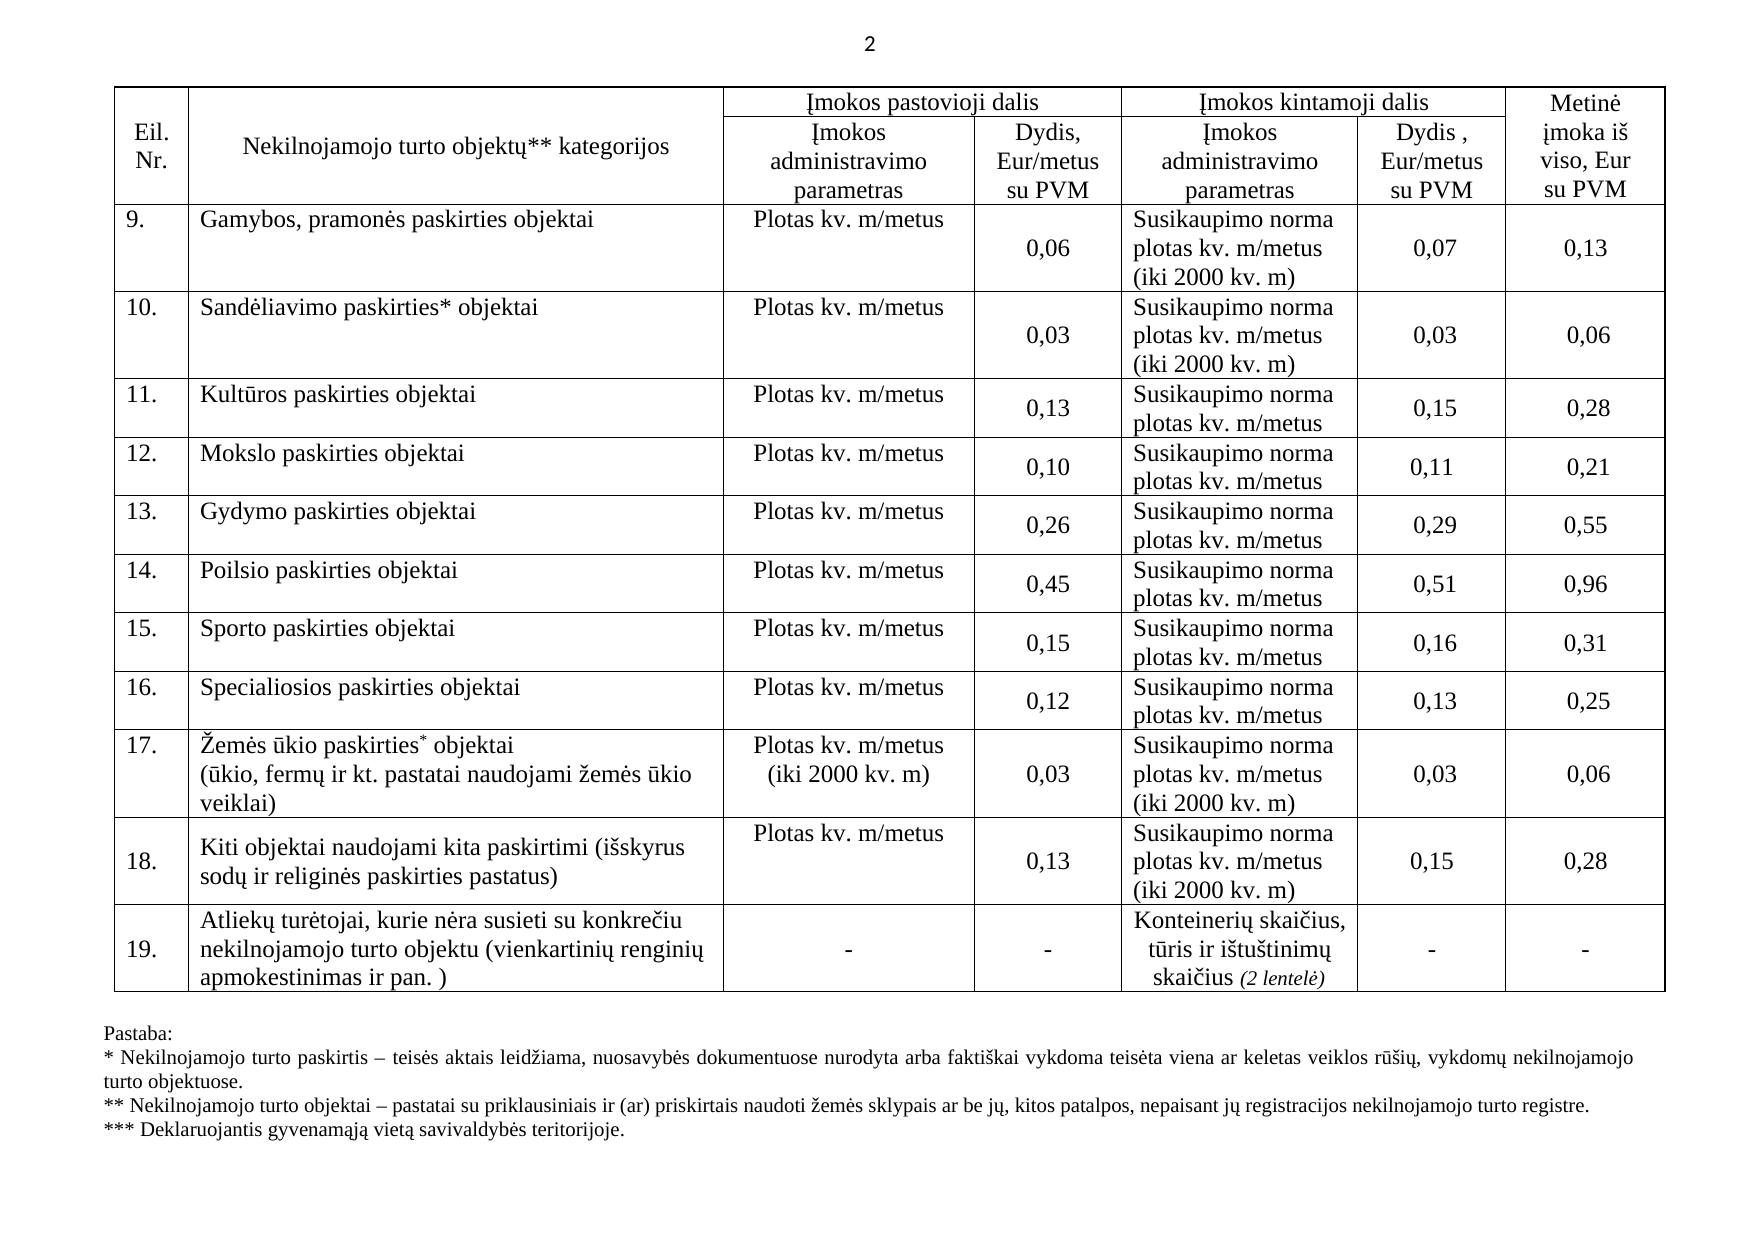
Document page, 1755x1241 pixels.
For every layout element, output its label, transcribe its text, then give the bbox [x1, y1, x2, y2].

table_cell Mokslo paskirties objektai [189, 438, 723, 495]
table_cell Sporto paskirties objektai [189, 613, 723, 671]
table_cell Susikaupimo norma plotas kv. m/metus [1122, 613, 1357, 671]
table_header Įmokos pastovioji dalis [724, 88, 1121, 116]
table_header Metinė įmoka iš viso, Eur su PVM [1506, 88, 1664, 203]
table_cell - [1358, 905, 1505, 991]
table_cell 0,10 [975, 438, 1121, 495]
text Pastaba: [103, 1021, 1636, 1045]
table_cell Gydymo paskirties objektai [189, 496, 723, 554]
table_cell 10. [115, 292, 188, 378]
table_cell 0,07 [1358, 205, 1505, 291]
table_cell 0,13 [1506, 205, 1664, 291]
table_cell 18. [115, 818, 188, 904]
table_cell 0,96 [1506, 555, 1664, 612]
table_cell Plotas kv. m/metus [724, 672, 974, 729]
table_header Eil. Nr. [115, 88, 188, 203]
table_cell Susikaupimo norma plotas kv. m/metus [1122, 672, 1357, 729]
table_cell Susikaupimo norma plotas kv. m/metus (iki 2000 kv. m) [1122, 818, 1357, 904]
table_cell Plotas kv. m/metus [724, 205, 974, 291]
table_cell 15. [115, 613, 188, 671]
table_cell 16. [115, 672, 188, 729]
table_cell 0,13 [1358, 672, 1505, 729]
table_cell 0,15 [975, 613, 1121, 671]
table_cell 0,29 [1358, 496, 1505, 554]
table_cell Susikaupimo norma plotas kv. m/metus (iki 2000 kv. m) [1122, 730, 1357, 817]
table_cell 14. [115, 555, 188, 612]
text * Nekilnojamojo turto paskirtis – teisės aktais leidžiama, nuosavybės dokumentuose nurodyta arba faktiškai vykdoma teisėta viena ar keletas veiklos rūšių, vykdomų nekilnojamojo turto objektuose. [103, 1045, 1636, 1093]
table_cell Plotas kv. m/metus [724, 379, 974, 437]
table_cell 0,12 [975, 672, 1121, 729]
table_cell Susikaupimo norma plotas kv. m/metus (iki 2000 kv. m) [1122, 205, 1357, 291]
table_cell Susikaupimo norma plotas kv. m/metus [1122, 555, 1357, 612]
table_cell 0,28 [1506, 818, 1664, 904]
table_cell Susikaupimo norma plotas kv. m/metus (iki 2000 kv. m) [1122, 292, 1357, 378]
table_cell Kultūros paskirties objektai [189, 379, 723, 437]
table_cell 0,51 [1358, 555, 1505, 612]
table_cell Susikaupimo norma plotas kv. m/metus [1122, 496, 1357, 554]
table_cell 0,06 [1506, 292, 1664, 378]
table_cell - [1506, 905, 1664, 991]
table_cell Kiti objektai naudojami kita paskirtimi (išskyrus sodų ir religinės paskirties pastatus) [189, 818, 723, 904]
table_cell - [975, 905, 1121, 991]
table_cell Atliekų turėtojai, kurie nėra susieti su konkrečiu nekilnojamojo turto objektu (vienkartinių renginių apmokestinimas ir pan. ) [189, 905, 723, 991]
table_cell Plotas kv. m/metus [724, 438, 974, 495]
text ** Nekilnojamojo turto objektai – pastatai su priklausiniais ir (ar) priskirtais naudoti žemės sklypais ar be jų, kitos patalpos, nepaisant jų registracijos nekilnojamojo turto registre. [103, 1093, 1636, 1117]
table_cell 0,06 [1506, 730, 1664, 817]
table_cell Plotas kv. m/metus [724, 292, 974, 378]
table_cell 0,03 [1358, 730, 1505, 817]
table_cell 19. [115, 905, 188, 991]
table_cell 12. [115, 438, 188, 495]
table_cell Plotas kv. m/metus [724, 818, 974, 904]
table_cell Konteinerių skaičius, tūris ir ištuštinimų skaičius (2 lentelė) [1122, 905, 1357, 991]
table_cell 0,25 [1506, 672, 1664, 729]
table_cell Gamybos, pramonės paskirties objektai [189, 205, 723, 291]
table_header Įmokos kintamoji dalis [1122, 88, 1505, 116]
table_cell 0,06 [975, 205, 1121, 291]
table_cell 0,13 [975, 818, 1121, 904]
table_cell 0,03 [1358, 292, 1505, 378]
table_cell 9. [115, 205, 188, 291]
table_cell Plotas kv. m/metus (iki 2000 kv. m) [724, 730, 974, 817]
table_cell Sandėliavimo paskirties* objektai [189, 292, 723, 378]
table_cell Susikaupimo norma plotas kv. m/metus [1122, 379, 1357, 437]
table_cell 0,15 [1358, 379, 1505, 437]
table_cell Įmokos administravimo parametras [724, 117, 974, 203]
table_cell 0,11 [1358, 438, 1505, 495]
table_cell 0,15 [1358, 818, 1505, 904]
table_cell 0,55 [1506, 496, 1664, 554]
table_cell Dydis , Eur/metus su PVM [1358, 117, 1505, 203]
table_cell Plotas kv. m/metus [724, 496, 974, 554]
table_cell 13. [115, 496, 188, 554]
table_cell Įmokos administravimo parametras [1122, 117, 1357, 203]
table_cell 0,26 [975, 496, 1121, 554]
table_cell 0,13 [975, 379, 1121, 437]
table_cell 0,03 [975, 730, 1121, 817]
table_cell Dydis, Eur/metus su PVM [975, 117, 1121, 203]
table_cell Poilsio paskirties objektai [189, 555, 723, 612]
text *** Deklaruojantis gyvenamąją vietą savivaldybės teritorijoje. [103, 1117, 1636, 1141]
table_cell 0,45 [975, 555, 1121, 612]
table_cell 0,16 [1358, 613, 1505, 671]
table_cell Susikaupimo norma plotas kv. m/metus [1122, 438, 1357, 495]
table_cell 0,03 [975, 292, 1121, 378]
table_cell Plotas kv. m/metus [724, 613, 974, 671]
table_cell Žemės ūkio paskirties* objektai (ūkio, fermų ir kt. pastatai naudojami žemės ūkio veiklai) [189, 730, 723, 817]
table_cell - [724, 905, 974, 991]
table_cell 0,21 [1506, 438, 1664, 495]
table_cell Plotas kv. m/metus [724, 555, 974, 612]
table_cell Specialiosios paskirties objektai [189, 672, 723, 729]
table_cell 0,28 [1506, 379, 1664, 437]
table_cell 0,31 [1506, 613, 1664, 671]
table_header Nekilnojamojo turto objektų** kategorijos [189, 88, 723, 203]
table_cell 11. [115, 379, 188, 437]
table_cell 17. [115, 730, 188, 817]
